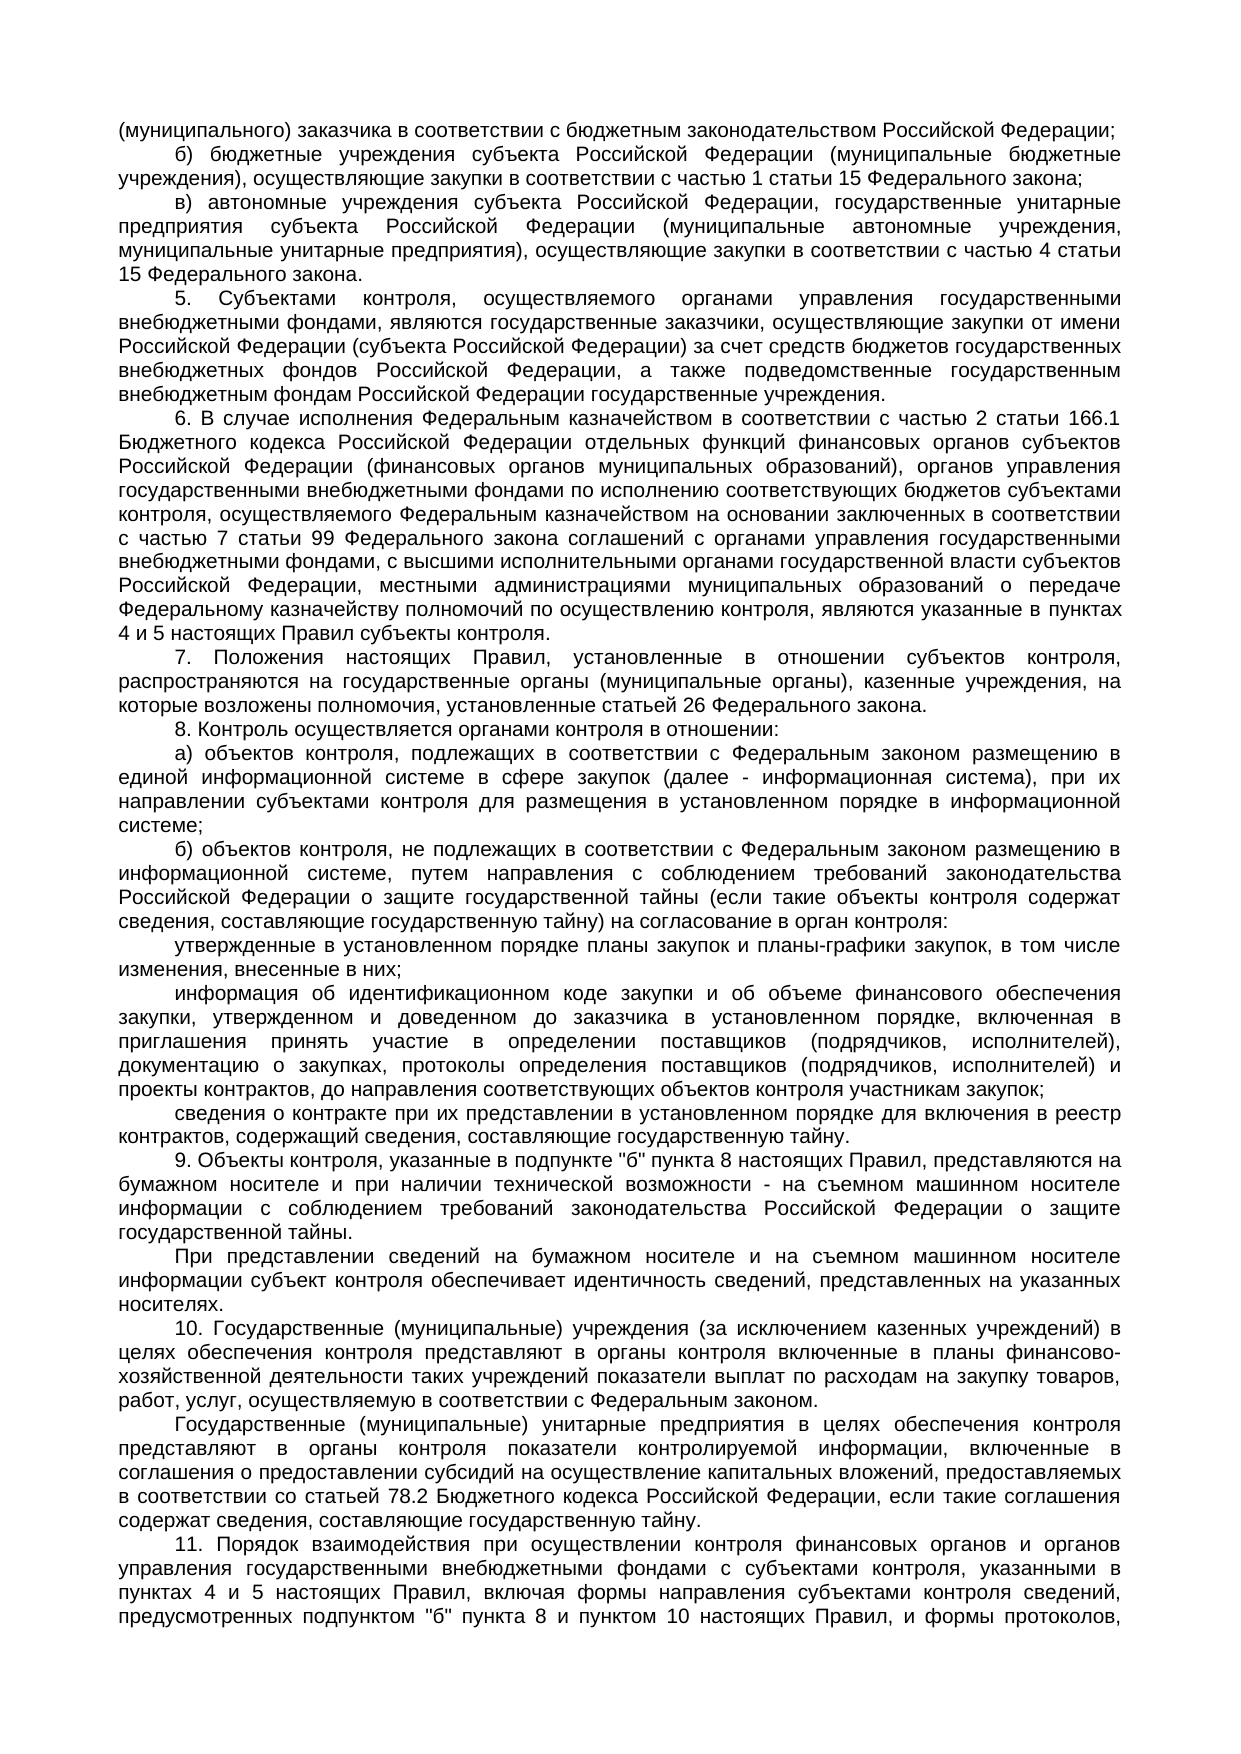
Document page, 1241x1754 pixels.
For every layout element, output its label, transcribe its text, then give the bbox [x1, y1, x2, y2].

text 11. Порядок взаимодействия при осуществлении контроля финансовых органов и органов управления государственными внебюджетными фондами с субъектами контроля, указанными в пунктах 4 и 5 настоящих Правил, включая формы направления субъектами контроля сведений, предусмотренных подпунктом "б" пункта 8 и пунктом 10 настоящих Правил, и формы протоколов, [118, 1532, 1122, 1627]
text б) объектов контроля, не подлежащих в соответствии с Федеральным законом размещению в информационной системе, путем направления с соблюдением требований законодательства Российской Федерации о защите государственной тайны (если такие объекты контроля содержат сведения, составляющие государственную тайну) на согласование в орган контроля: [118, 837, 1122, 933]
text (муниципального) заказчика в соответствии с бюджетным законодательством Российской Федерации; [118, 118, 1122, 142]
text 10. Государственные (муниципальные) учреждения (за исключением казенных учреждений) в целях обеспечения контроля представляют в органы контроля включенные в планы финансово-хозяйственной деятельности таких учреждений показатели выплат по расходам на закупку товаров, работ, услуг, осуществляемую в соответствии с Федеральным законом. [118, 1316, 1122, 1412]
text утвержденные в установленном порядке планы закупок и планы-графики закупок, в том числе изменения, внесенные в них; [118, 933, 1122, 981]
text 6. В случае исполнения Федеральным казначейством в соответствии с частью 2 статьи 166.1 Бюджетного кодекса Российской Федерации отдельных функций финансовых органов субъектов Российской Федерации (финансовых органов муниципальных образований), органов управления государственными внебюджетными фондами по исполнению соответствующих бюджетов субъектами контроля, осуществляемого Федеральным казначейством на основании заключенных в соответствии с частью 7 статьи 99 Федерального закона соглашений с органами управления государственными внебюджетными фондами, с высшими исполнительными органами государственной власти субъектов Российской Федерации, местными администрациями муниципальных образований о передаче Федеральному казначейству полномочий по осуществлению контроля, являются указанные в пунктах 4 и 5 настоящих Правил субъекты контроля. [118, 406, 1122, 645]
text 8. Контроль осуществляется органами контроля в отношении: [118, 717, 1122, 741]
text При представлении сведений на бумажном носителе и на съемном машинном носителе информации субъект контроля обеспечивает идентичность сведений, представленных на указанных носителях. [118, 1244, 1122, 1316]
text Государственные (муниципальные) унитарные предприятия в целях обеспечения контроля представляют в органы контроля показатели контролируемой информации, включенные в соглашения о предоставлении субсидий на осуществление капитальных вложений, предоставляемых в соответствии со статьей 78.2 Бюджетного кодекса Российской Федерации, если такие соглашения содержат сведения, составляющие государственную тайну. [118, 1412, 1122, 1532]
text 7. Положения настоящих Правил, установленные в отношении субъектов контроля, распространяются на государственные органы (муниципальные органы), казенные учреждения, на которые возложены полномочия, установленные статьей 26 Федерального закона. [118, 645, 1122, 717]
text 9. Объекты контроля, указанные в подпункте "б" пункта 8 настоящих Правил, представляются на бумажном носителе и при наличии технической возможности - на съемном машинном носителе информации с соблюдением требований законодательства Российской Федерации о защите государственной тайны. [118, 1148, 1122, 1244]
text сведения о контракте при их представлении в установленном порядке для включения в реестр контрактов, содержащий сведения, составляющие государственную тайну. [118, 1100, 1122, 1148]
text информация об идентификационном коде закупки и об объеме финансового обеспечения закупки, утвержденном и доведенном до заказчика в установленном порядке, включенная в приглашения принять участие в определении поставщиков (подрядчиков, исполнителей), документацию о закупках, протоколы определения поставщиков (подрядчиков, исполнителей) и проекты контрактов, до направления соответствующих объектов контроля участникам закупок; [118, 981, 1122, 1100]
text б) бюджетные учреждения субъекта Российской Федерации (муниципальные бюджетные учреждения), осуществляющие закупки в соответствии с частью 1 статьи 15 Федерального закона; [118, 142, 1122, 190]
text 5. Субъектами контроля, осуществляемого органами управления государственными внебюджетными фондами, являются государственные заказчики, осуществляющие закупки от имени Российской Федерации (субъекта Российской Федерации) за счет средств бюджетов государственных внебюджетных фондов Российской Федерации, а также подведомственные государственным внебюджетным фондам Российской Федерации государственные учреждения. [118, 286, 1122, 406]
text в) автономные учреждения субъекта Российской Федерации, государственные унитарные предприятия субъекта Российской Федерации (муниципальные автономные учреждения, муниципальные унитарные предприятия), осуществляющие закупки в соответствии с частью 4 статьи 15 Федерального закона. [118, 190, 1122, 286]
text а) объектов контроля, подлежащих в соответствии с Федеральным законом размещению в единой информационной системе в сфере закупок (далее - информационная система), при их направлении субъектами контроля для размещения в установленном порядке в информационной системе; [118, 741, 1122, 837]
